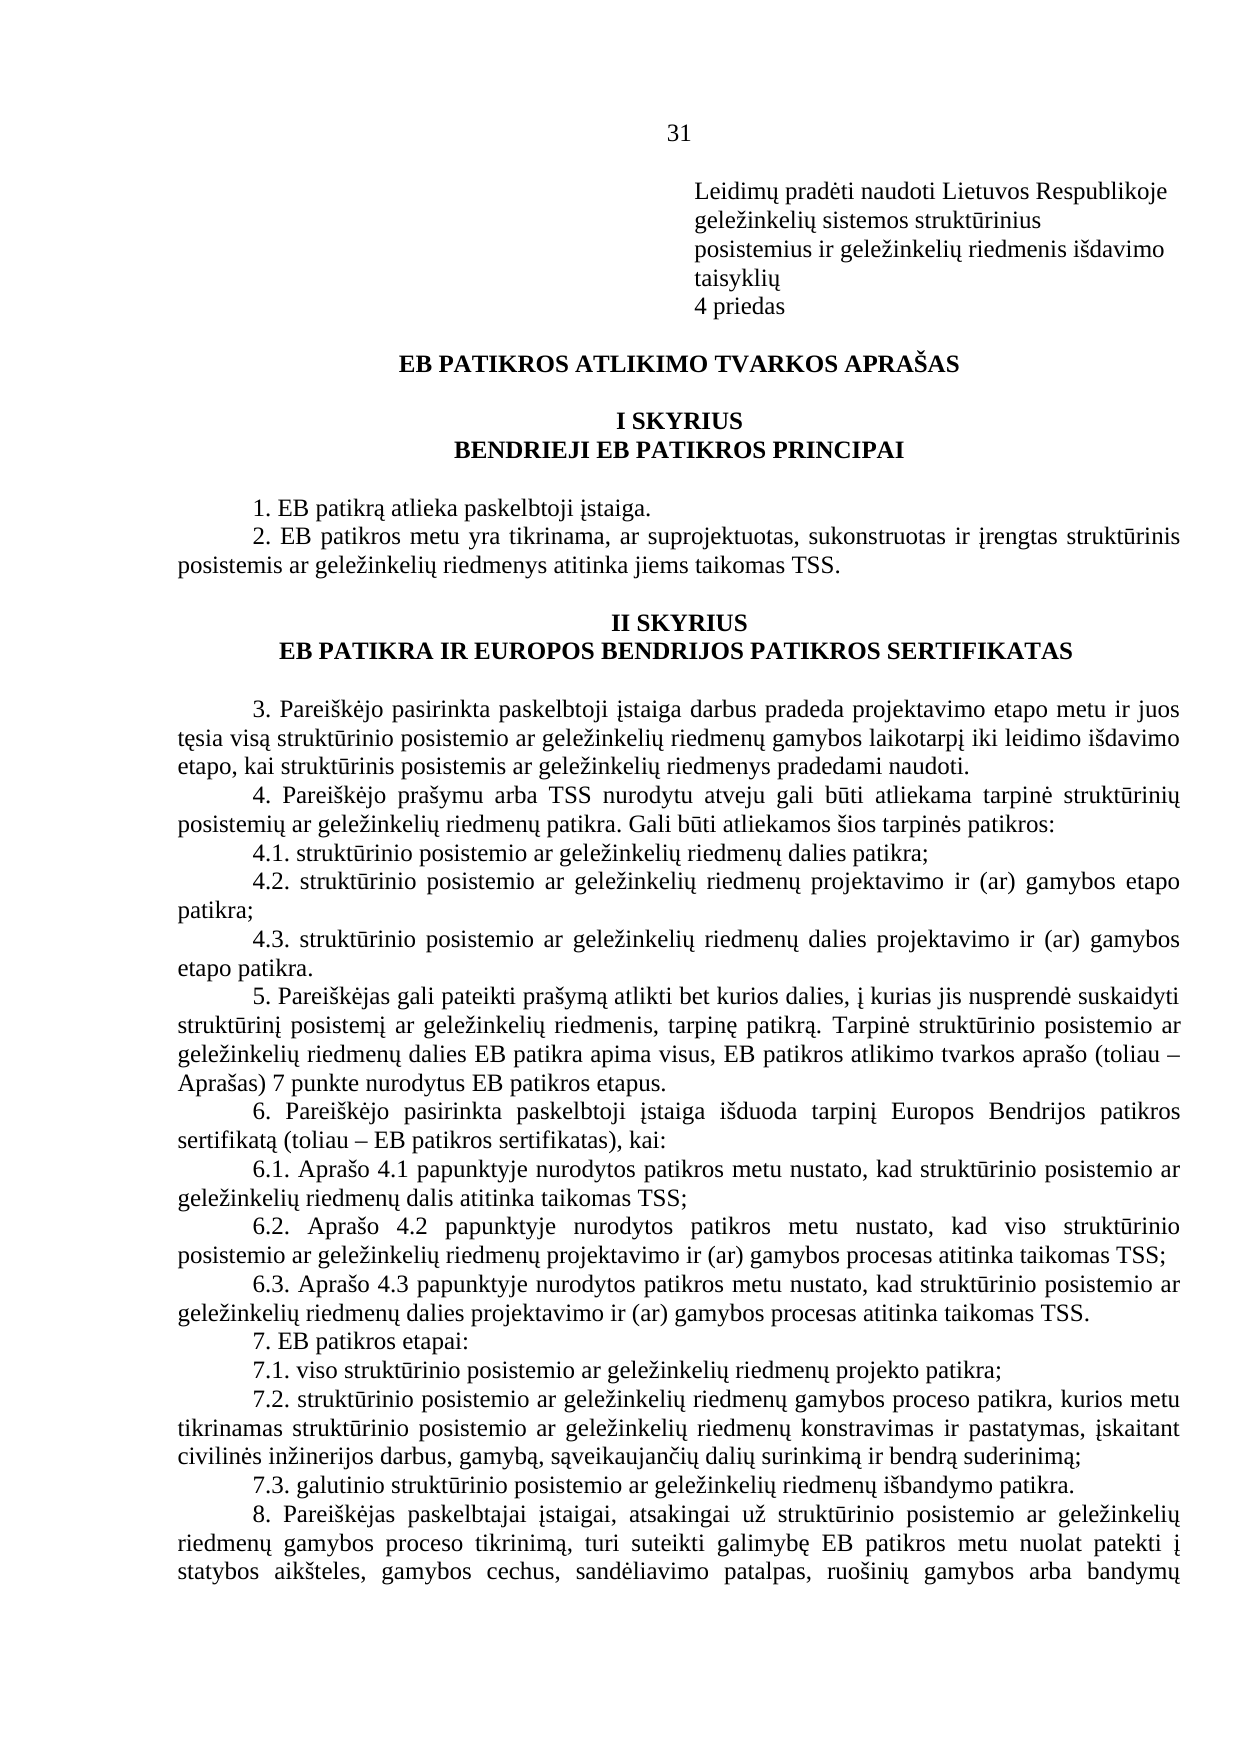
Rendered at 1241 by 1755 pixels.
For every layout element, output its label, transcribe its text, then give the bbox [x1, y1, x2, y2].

text 7.2. struktūrinio posistemio ar geležinkelių riedmenų gamybos proceso patikra, kurios metu tikrinamas struktūrinio posistemio ar geležinkelių riedmenų konstravimas ir pastatymas, įskaitant civilinės inžinerijos darbus, gamybą, sąveikaujančių dalių surinkimą ir bendrą suderinimą; [177, 1384, 1181, 1470]
text 3. Pareiškėjo pasirinkta paskelbtoji įstaiga darbus pradeda projektavimo etapo metu ir juos tęsia visą struktūrinio posistemio ar geležinkelių riedmenų gamybos laikotarpį iki leidimo išdavimo etapo, kai struktūrinis posistemis ar geležinkelių riedmenys pradedami naudoti. [177, 694, 1181, 780]
text 6. Pareiškėjo pasirinkta paskelbtoji įstaiga išduoda tarpinį Europos Bendrijos patikros sertifikatą (toliau – EB patikros sertifikatas), kai: [177, 1096, 1181, 1154]
text I SKYRIUS [177, 406, 1181, 435]
text posistemius ir geležinkelių riedmenis išdavimo [694, 234, 1181, 263]
text 7.3. galutinio struktūrinio posistemio ar geležinkelių riedmenų išbandymo patikra. [177, 1470, 1181, 1499]
text EB PATIKROS ATLIKIMO TVARKOS APRAŠAS [177, 349, 1181, 378]
text 6.2. Aprašo 4.2 papunktyje nurodytos patikros metu nustato, kad viso struktūrinio posistemio ar geležinkelių riedmenų projektavimo ir (ar) gamybos procesas atitinka taikomas TSS; [177, 1211, 1181, 1269]
text 7. EB patikros etapai: [177, 1326, 1181, 1355]
text EB PATIKRA IR EUROPOS BENDRIJOS PATIKROS SERTIFIKATAS [177, 636, 1181, 665]
text 6.1. Aprašo 4.1 papunktyje nurodytos patikros metu nustato, kad struktūrinio posistemio ar geležinkelių riedmenų dalis atitinka taikomas TSS; [177, 1154, 1181, 1211]
text 1. EB patikrą atlieka paskelbtoji įstaiga. [177, 493, 1181, 521]
text 4.1. struktūrinio posistemio ar geležinkelių riedmenų dalies patikra; [177, 838, 1181, 866]
text 4 priedas [177, 291, 1181, 320]
text 2. EB patikros metu yra tikrinama, ar suprojektuotas, sukonstruotas ir įrengtas struktūrinis posistemis ar geležinkelių riedmenys atitinka jiems taikomas TSS. [177, 521, 1181, 579]
text 4. Pareiškėjo prašymu arba TSS nurodytu atveju gali būti atliekama tarpinė struktūrinių posistemių ar geležinkelių riedmenų patikra. Gali būti atliekamos šios tarpinės patikros: [177, 780, 1181, 838]
text BENDRIEJI EB PATIKROS PRINCIPAI [177, 435, 1181, 464]
text 5. Pareiškėjas gali pateikti prašymą atlikti bet kurios dalies, į kurias jis nusprendė suskaidyti struktūrinį posistemį ar geležinkelių riedmenis, tarpinę patikrą. Tarpinė struktūrinio posistemio ar geležinkelių riedmenų dalies EB patikra apima visus, EB patikros atlikimo tvarkos aprašo (toliau – Aprašas) 7 punkte nurodytus EB patikros etapus. [177, 981, 1181, 1096]
text II SKYRIUS [177, 608, 1181, 636]
text 4.2. struktūrinio posistemio ar geležinkelių riedmenų projektavimo ir (ar) gamybos etapo patikra; [177, 866, 1181, 924]
text Leidimų pradėti naudoti Lietuvos Respublikoje [694, 176, 1181, 205]
text 6.3. Aprašo 4.3 papunktyje nurodytos patikros metu nustato, kad struktūrinio posistemio ar geležinkelių riedmenų dalies projektavimo ir (ar) gamybos procesas atitinka taikomas TSS. [177, 1269, 1181, 1326]
text 8. Pareiškėjas paskelbtajai įstaigai, atsakingai už struktūrinio posistemio ar geležinkelių riedmenų gamybos proceso tikrinimą, turi suteikti galimybę EB patikros metu nuolat patekti į statybos aikšteles, gamybos cechus, sandėliavimo patalpas, ruošinių gamybos arba bandymų [177, 1499, 1181, 1585]
text 7.1. viso struktūrinio posistemio ar geležinkelių riedmenų projekto patikra; [177, 1355, 1181, 1384]
text geležinkelių sistemos struktūrinius [694, 205, 1181, 234]
text 4.3. struktūrinio posistemio ar geležinkelių riedmenų dalies projektavimo ir (ar) gamybos etapo patikra. [177, 924, 1181, 981]
text taisyklių [694, 263, 1181, 291]
